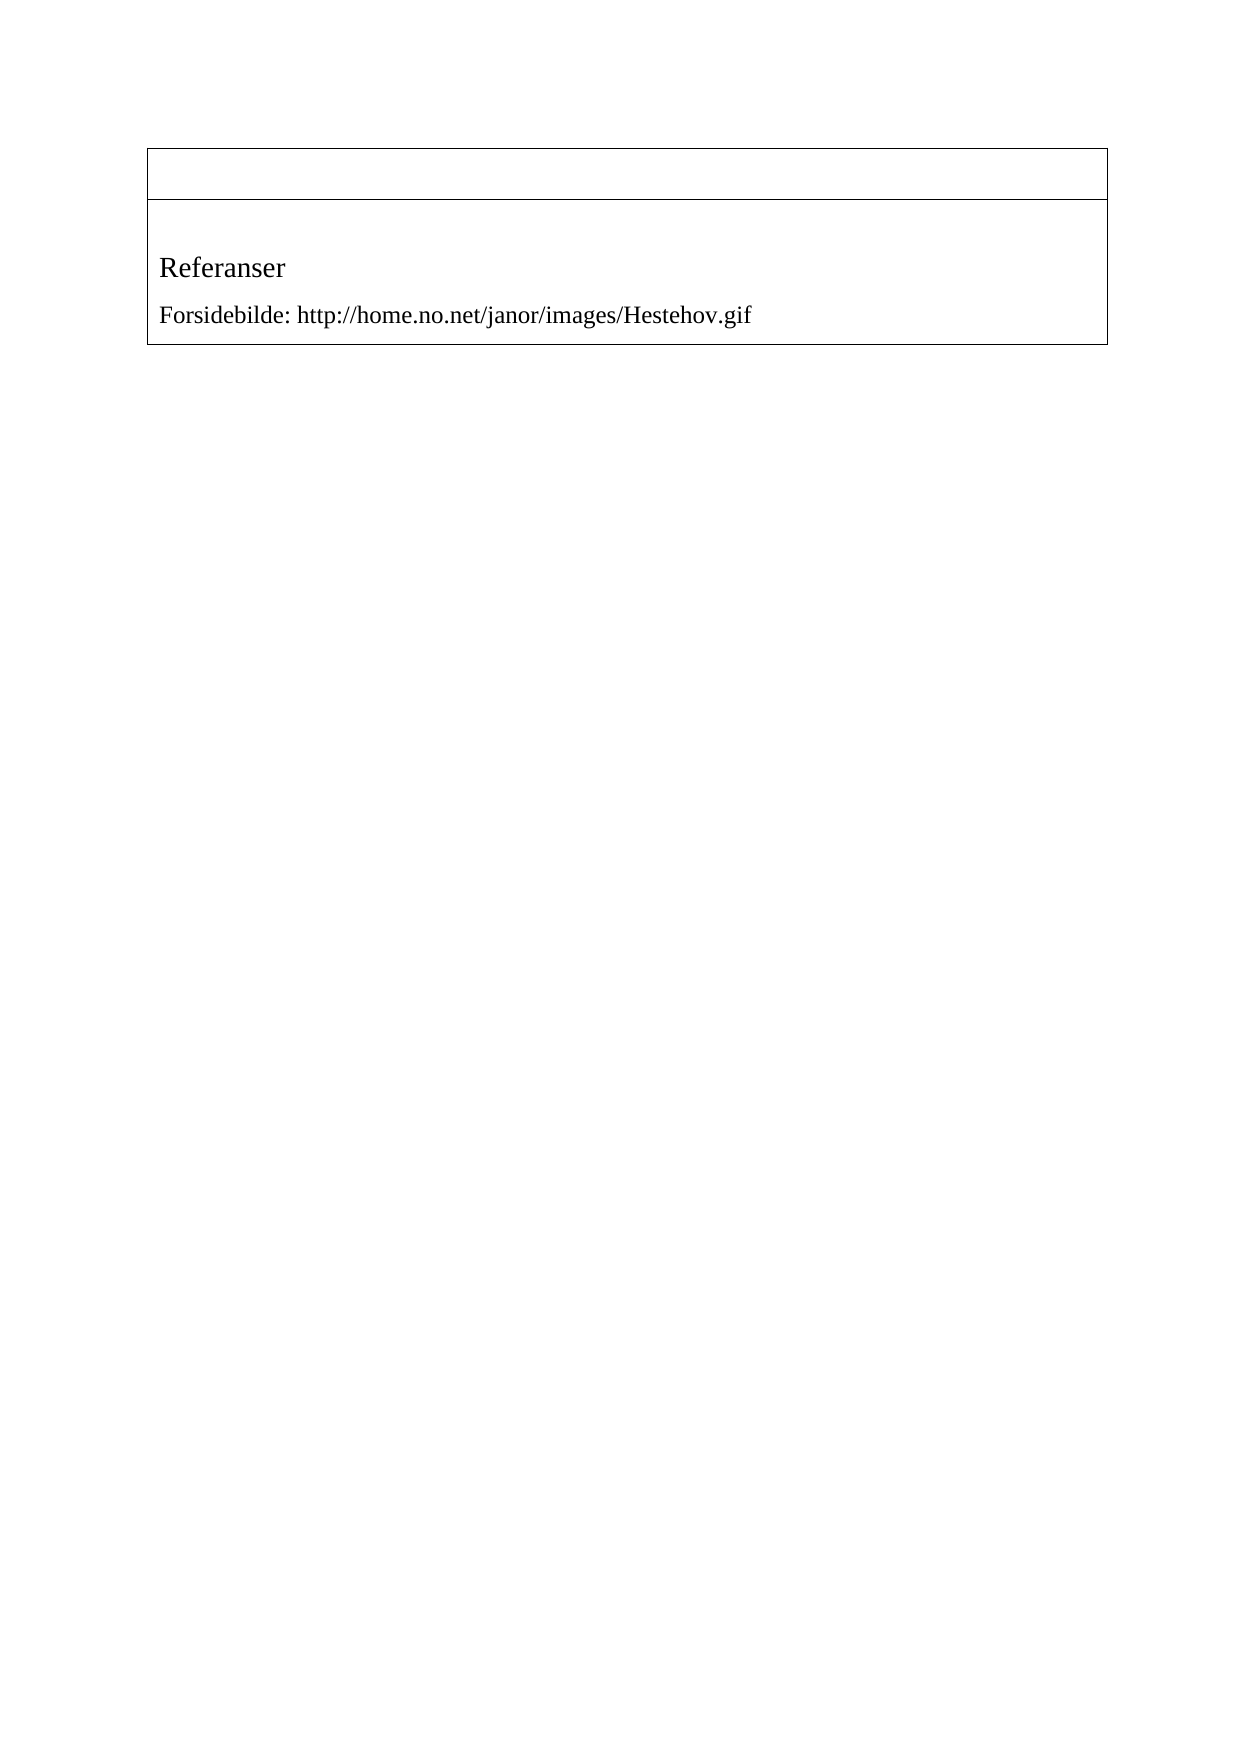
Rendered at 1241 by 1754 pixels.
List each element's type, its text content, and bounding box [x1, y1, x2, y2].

table_cell Referanser Forsidebilde: http://home.no.net/janor/images/Hestehov.gif [148, 200, 1107, 343]
table_cell [148, 149, 1107, 199]
